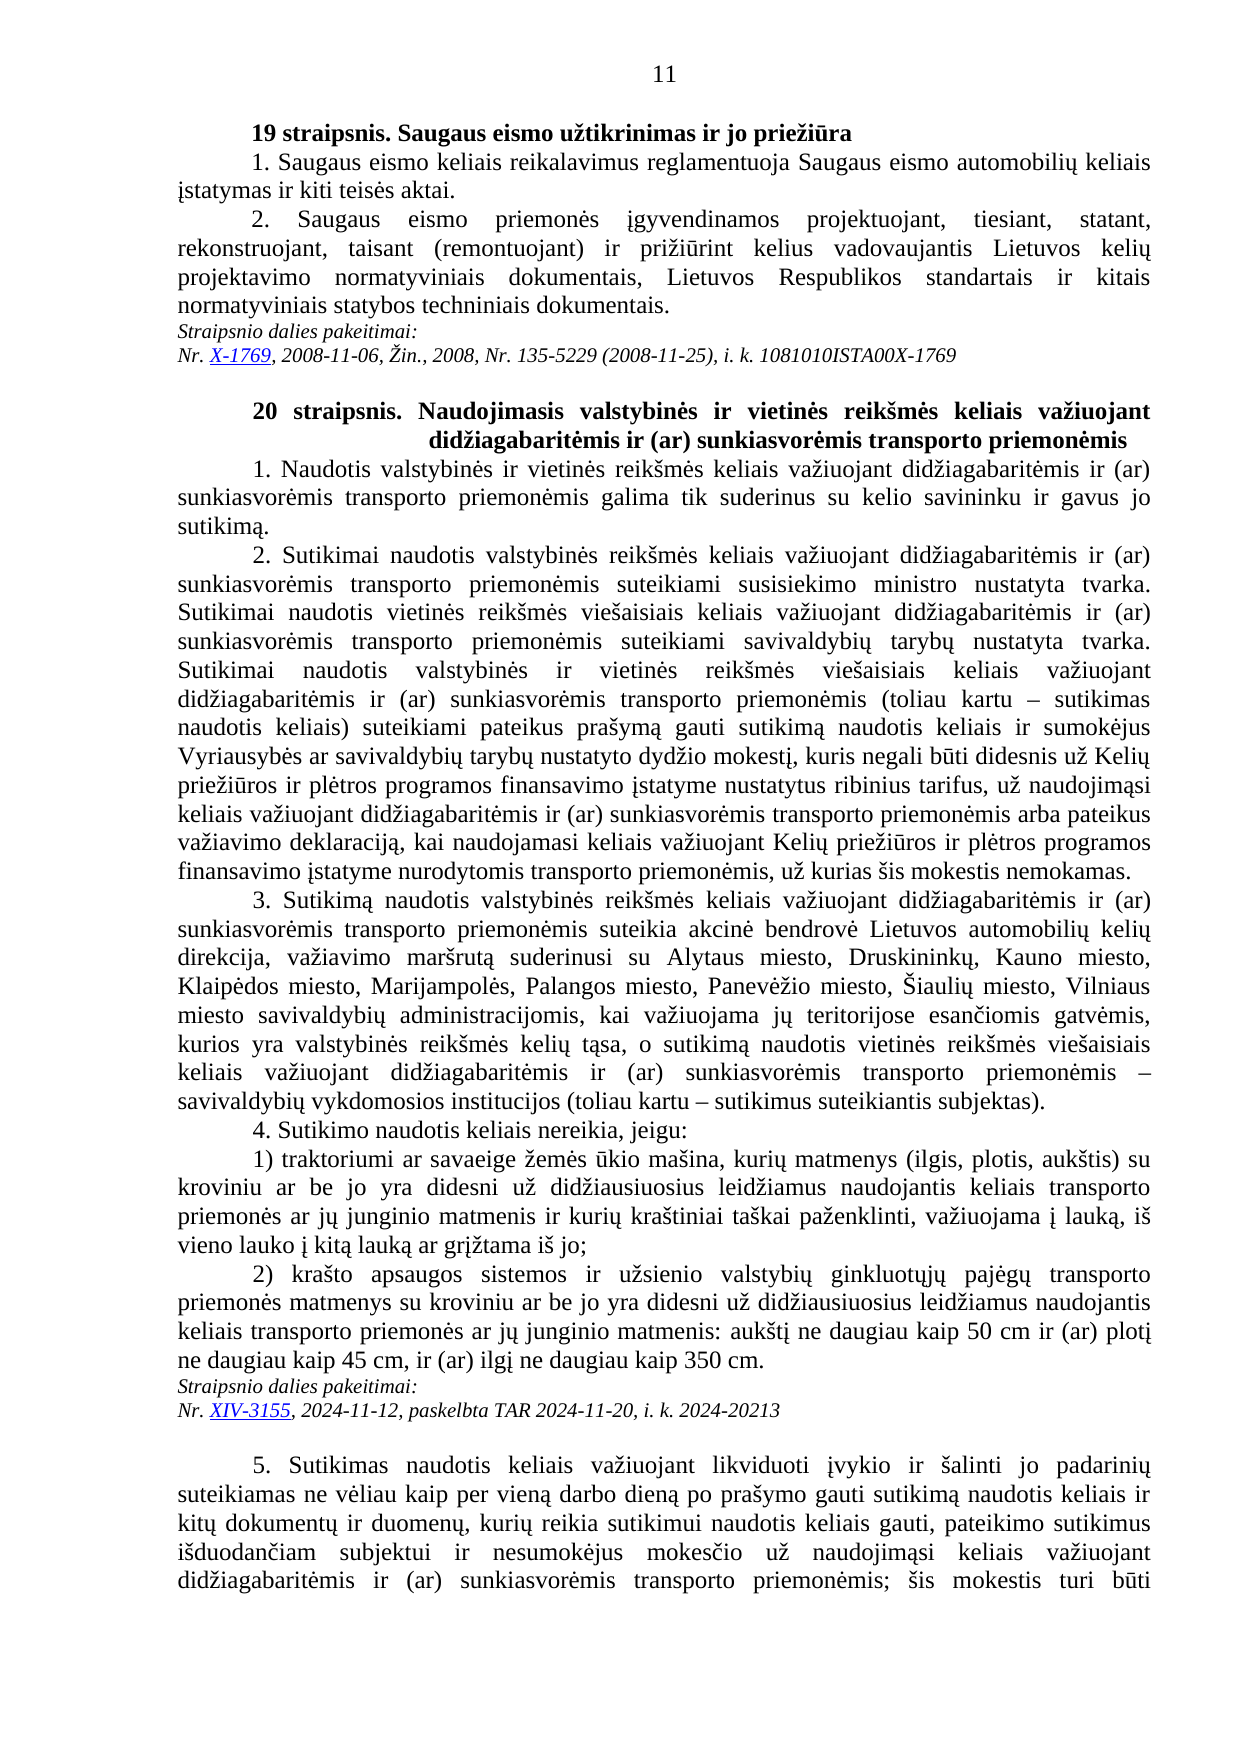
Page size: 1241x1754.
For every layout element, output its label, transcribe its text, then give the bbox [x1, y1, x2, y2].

text 20 straipsnis. Naudojimasis valstybinės ir vietinės reikšmės keliais važiuojant didžiagabaritėmis ir (ar) sunkiasvorėmis transporto priemonėmis [252, 396, 1152, 454]
text Nr. X-1769, 2008-11-06, Žin., 2008, Nr. 135-5229 (2008-11-25), i. k. 1081010ISTA00X-1769 [177, 343, 1152, 367]
text 2) krašto apsaugos sistemos ir užsienio valstybių ginkluotųjų pajėgų transporto priemonės matmenys su kroviniu ar be jo yra didesni už didžiausiuosius leidžiamus naudojantis keliais transporto priemonės ar jų junginio matmenis: aukštį ne daugiau kaip 50 cm ir (ar) plotį ne daugiau kaip 45 cm, ir (ar) ilgį ne daugiau kaip 350 cm. [177, 1259, 1152, 1374]
text 5. Sutikimas naudotis keliais važiuojant likviduoti įvykio ir šalinti jo padarinių suteikiamas ne vėliau kaip per vieną darbo dieną po prašymo gauti sutikimą naudotis keliais ir kitų dokumentų ir duomenų, kurių reikia sutikimui naudotis keliais gauti, pateikimo sutikimus išduodančiam subjektui ir nesumokėjus mokesčio už naudojimąsi keliais važiuojant didžiagabaritėmis ir (ar) sunkiasvorėmis transporto priemonėmis; šis mokestis turi būti [177, 1451, 1152, 1594]
text 1. Saugaus eismo keliais reikalavimus reglamentuoja Saugaus eismo automobilių keliais įstatymas ir kiti teisės aktai. [177, 147, 1152, 204]
text 1. Naudotis valstybinės ir vietinės reikšmės keliais važiuojant didžiagabaritėmis ir (ar) sunkiasvorėmis transporto priemonėmis galima tik suderinus su kelio savininku ir gavus jo sutikimą. [177, 454, 1152, 540]
text Straipsnio dalies pakeitimai: [177, 319, 1152, 343]
text 1) traktoriumi ar savaeige žemės ūkio mašina, kurių matmenys (ilgis, plotis, aukštis) su kroviniu ar be jo yra didesni už didžiausiuosius leidžiamus naudojantis keliais transporto priemonės ar jų junginio matmenis ir kurių kraštiniai taškai paženklinti, važiuojama į lauką, iš vieno lauko į kitą lauką ar grįžtama iš jo; [177, 1144, 1152, 1259]
text Nr. XIV-3155, 2024-11-12, paskelbta TAR 2024-11-20, i. k. 2024-20213 [177, 1398, 1152, 1422]
text Straipsnio dalies pakeitimai: [177, 1374, 1152, 1398]
text 19 straipsnis. Saugaus eismo užtikrinimas ir jo priežiūra [177, 118, 1152, 147]
text 4. Sutikimo naudotis keliais nereikia, jeigu: [177, 1115, 1152, 1144]
text 3. Sutikimą naudotis valstybinės reikšmės keliais važiuojant didžiagabaritėmis ir (ar) sunkiasvorėmis transporto priemonėmis suteikia akcinė bendrovė Lietuvos automobilių kelių direkcija, važiavimo maršrutą suderinusi su Alytaus miesto, Druskininkų, Kauno miesto, Klaipėdos miesto, Marijampolės, Palangos miesto, Panevėžio miesto, Šiaulių miesto, Vilniaus miesto savivaldybių administracijomis, kai važiuojama jų teritorijose esančiomis gatvėmis, kurios yra valstybinės reikšmės kelių tąsa, o sutikimą naudotis vietinės reikšmės viešaisiais keliais važiuojant didžiagabaritėmis ir (ar) sunkiasvorėmis transporto priemonėmis – savivaldybių vykdomosios institucijos (toliau kartu – sutikimus suteikiantis subjektas). [177, 885, 1152, 1115]
text 2. Saugaus eismo priemonės įgyvendinamos projektuojant, tiesiant, statant, rekonstruojant, taisant (remontuojant) ir prižiūrint kelius vadovaujantis Lietuvos kelių projektavimo normatyviniais dokumentais, Lietuvos Respublikos standartais ir kitais normatyviniais statybos techniniais dokumentais. [177, 204, 1152, 319]
text 2. Sutikimai naudotis valstybinės reikšmės keliais važiuojant didžiagabaritėmis ir (ar) sunkiasvorėmis transporto priemonėmis suteikiami susisiekimo ministro nustatyta tvarka. Sutikimai naudotis vietinės reikšmės viešaisiais keliais važiuojant didžiagabaritėmis ir (ar) sunkiasvorėmis transporto priemonėmis suteikiami savivaldybių tarybų nustatyta tvarka. Sutikimai naudotis valstybinės ir vietinės reikšmės viešaisiais keliais važiuojant didžiagabaritėmis ir (ar) sunkiasvorėmis transporto priemonėmis (toliau kartu – sutikimas naudotis keliais) suteikiami pateikus prašymą gauti sutikimą naudotis keliais ir sumokėjus Vyriausybės ar savivaldybių tarybų nustatyto dydžio mokestį, kuris negali būti didesnis už Kelių priežiūros ir plėtros programos finansavimo įstatyme nustatytus ribinius tarifus, už naudojimąsi keliais važiuojant didžiagabaritėmis ir (ar) sunkiasvorėmis transporto priemonėmis arba pateikus važiavimo deklaraciją, kai naudojamasi keliais važiuojant Kelių priežiūros ir plėtros programos finansavimo įstatyme nurodytomis transporto priemonėmis, už kurias šis mokestis nemokamas. [177, 540, 1152, 885]
